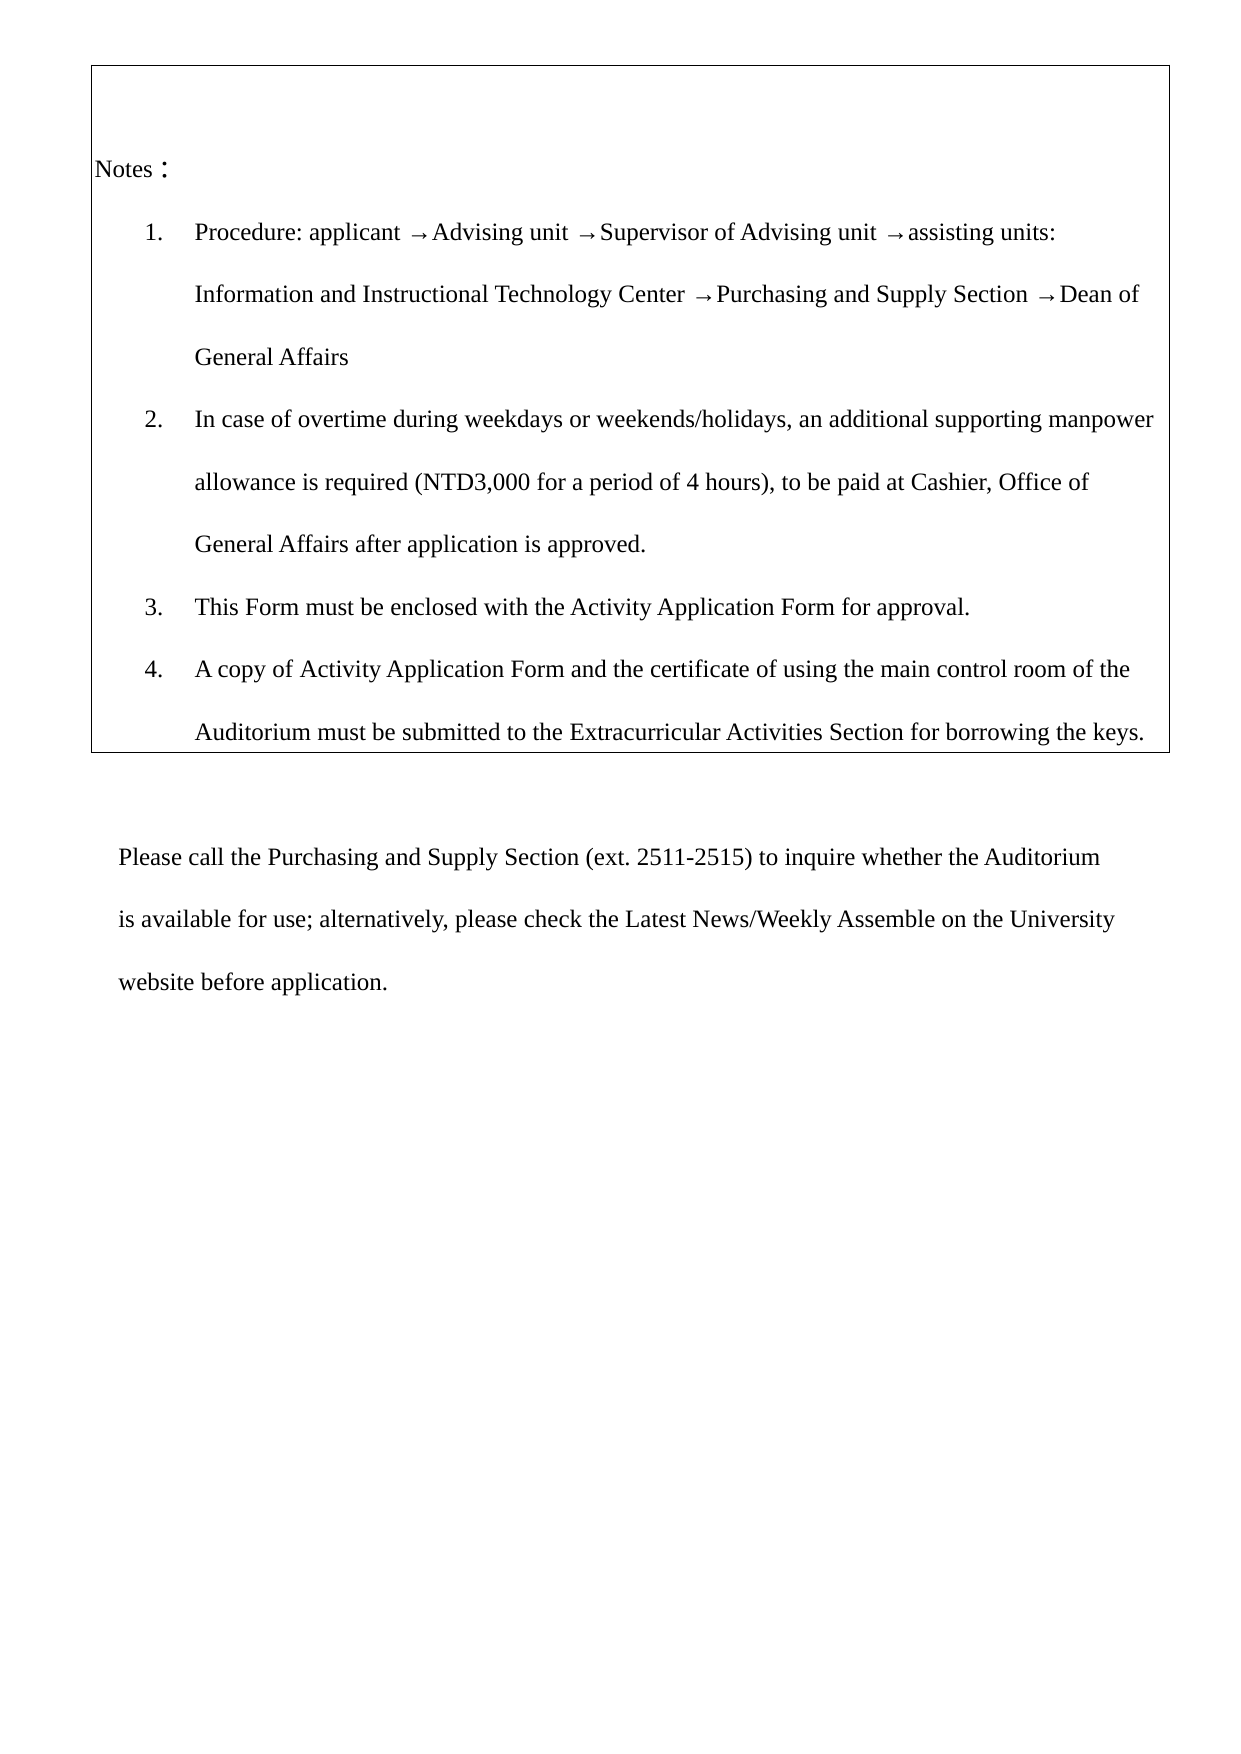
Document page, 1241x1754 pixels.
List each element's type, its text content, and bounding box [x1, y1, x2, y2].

table_cell Notes： Procedure: applicant →Advising unit →Supervisor of Advising unit →assisting units: Information and Instructional Technology Center →Purchasing and Supply Section →Dean of General Affairs In case of overtime during weekdays or weekends/holidays, an additional supporting manpower allowance is required (NTD3,000 for a period of 4 hours), to be paid at Cashier, Office of General Affairs after application is approved. This Form must be enclosed with the Activity Application Form for approval. A copy of Activity Application Form and the certificate of using the main control room of the Auditorium must be submitted to the Extracurricular Activities Section for borrowing the keys. [92, 66, 1169, 752]
text Please call the Purchasing and Supply Section (ext. 2511-2515) to inquire whether the Auditorium is available for use; alternatively, please check the Latest News/Weekly Assemble on the University website before application. [118, 814, 1122, 1002]
